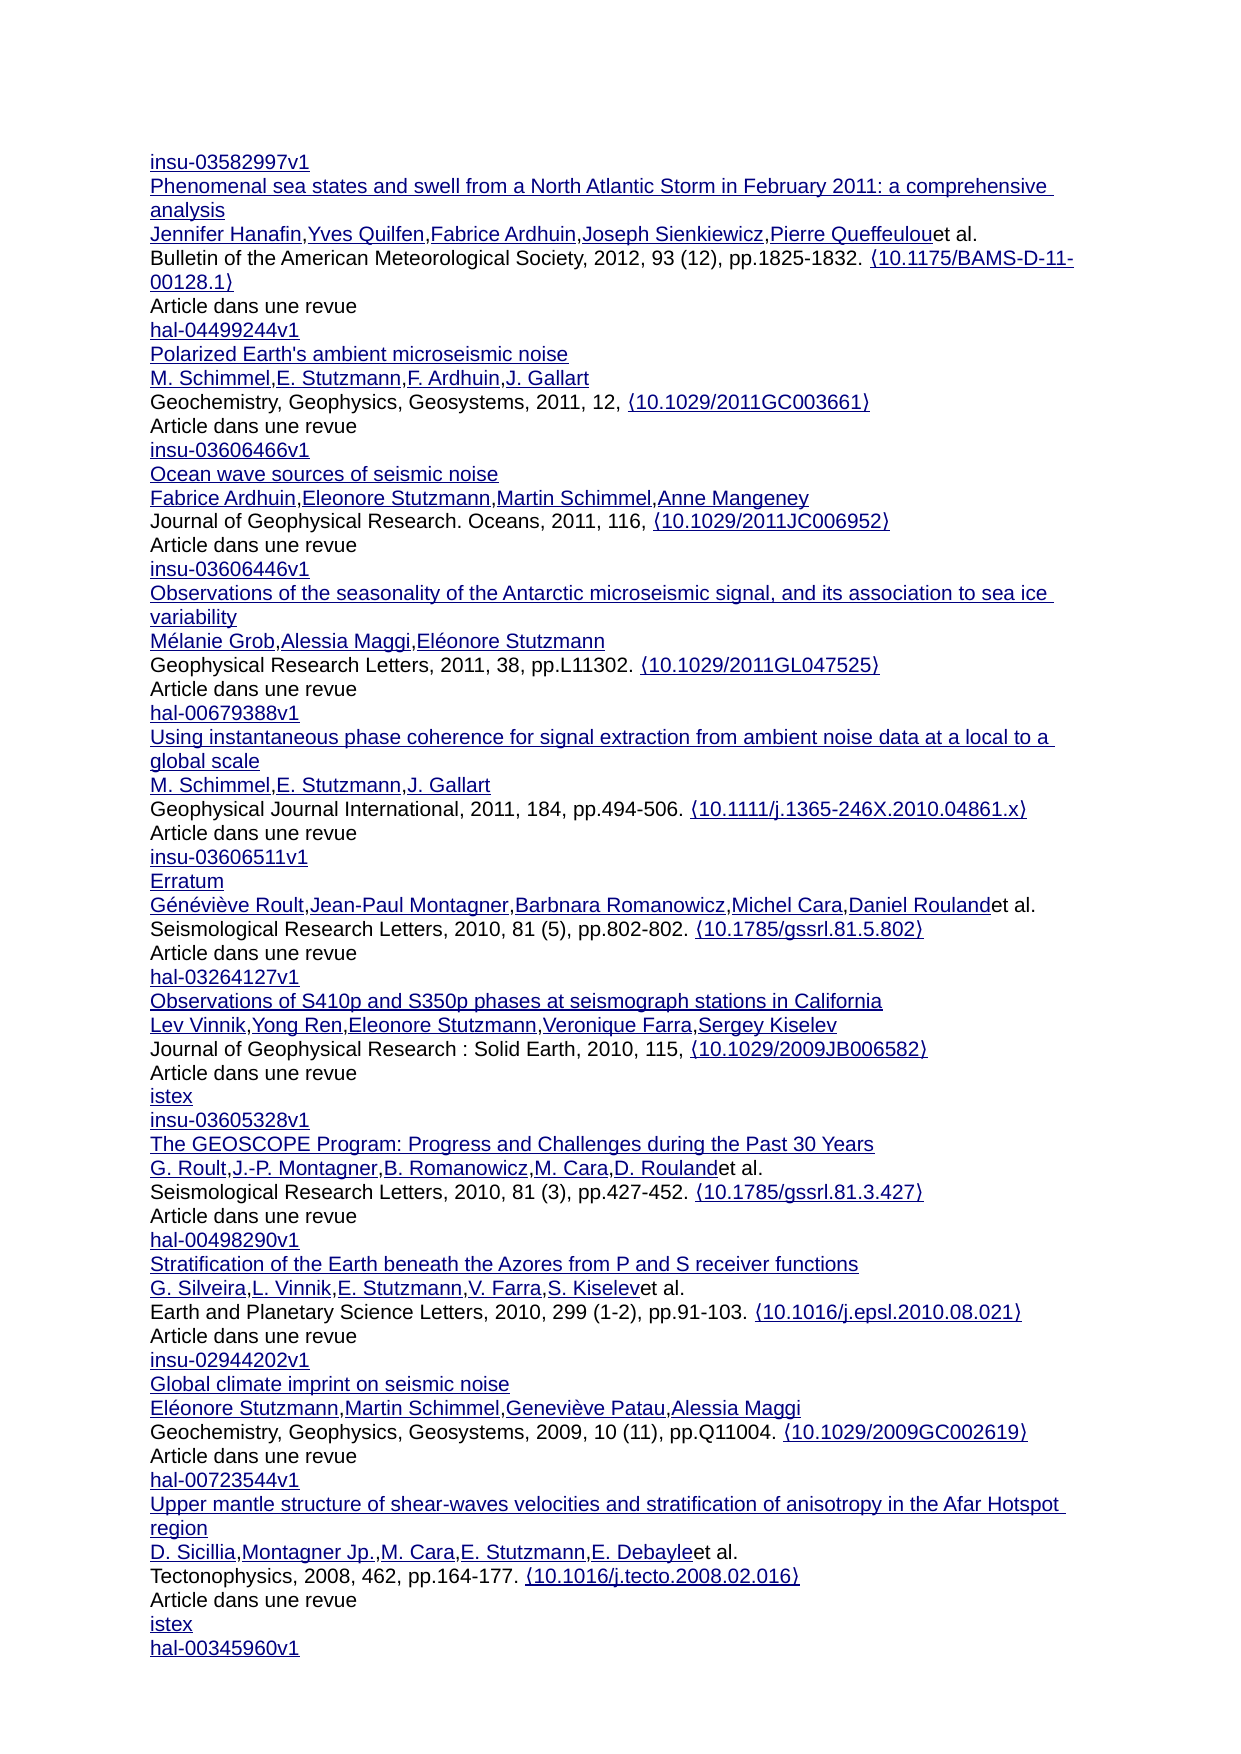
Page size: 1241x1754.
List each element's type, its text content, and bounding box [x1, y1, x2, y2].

table_cell Observations of the seasonality of the Antarctic microseismic signal, and its association to sea ice variability Mélanie Grob,Alessia Maggi,Eléonore Stutzmann Geophysical Research Letters, 2011, 38, pp.L11302. ⟨10.1029/2011GL047525⟩ Article dans une revue hal-00679388v1 [150, 581, 1090, 725]
table_cell Erratum Généviève Roult,Jean-Paul Montagner,Barbnara Romanowicz,Michel Cara,Daniel Roulandet al. Seismological Research Letters, 2010, 81 (5), pp.802-802. ⟨10.1785/gssrl.81.5.802⟩ Article dans une revue hal-03264127v1 [150, 869, 1090, 988]
table_cell The GEOSCOPE Program: Progress and Challenges during the Past 30 Years G. Roult,J.-P. Montagner,B. Romanowicz,M. Cara,D. Roulandet al. Seismological Research Letters, 2010, 81 (3), pp.427-452. ⟨10.1785/gssrl.81.3.427⟩ Article dans une revue hal-00498290v1 [150, 1132, 1090, 1252]
table_cell Phenomenal sea states and swell from a North Atlantic Storm in February 2011: a comprehensive analysis Jennifer Hanafin,Yves Quilfen,Fabrice Ardhuin,Joseph Sienkiewicz,Pierre Queffeulouet al. Bulletin of the American Meteorological Society, 2012, 93 (12), pp.1825-1832. ⟨10.1175/BAMS-D-11-00128.1⟩ Article dans une revue hal-04499244v1 [150, 174, 1090, 342]
table_cell Global climate imprint on seismic noise Eléonore Stutzmann,Martin Schimmel,Geneviève Patau,Alessia Maggi Geochemistry, Geophysics, Geosystems, 2009, 10 (11), pp.Q11004. ⟨10.1029/2009GC002619⟩ Article dans une revue hal-00723544v1 [150, 1372, 1090, 1492]
table_cell Stratification of the Earth beneath the Azores from P and S receiver functions G. Silveira,L. Vinnik,E. Stutzmann,V. Farra,S. Kiselevet al. Earth and Planetary Science Letters, 2010, 299 (1-2), pp.91-103. ⟨10.1016/j.epsl.2010.08.021⟩ Article dans une revue insu-02944202v1 [150, 1252, 1090, 1372]
table_cell Upper mantle structure of shear-waves velocities and stratification of anisotropy in the Afar Hotspot region D. Sicillia,Montagner Jp.,M. Cara,E. Stutzmann,E. Debayleet al. Tectonophysics, 2008, 462, pp.164-177. ⟨10.1016/j.tecto.2008.02.016⟩ Article dans une revue istex hal-00345960v1 [150, 1492, 1090, 1659]
table_cell Polarized Earth's ambient microseismic noise M. Schimmel,E. Stutzmann,F. Ardhuin,J. Gallart Geochemistry, Geophysics, Geosystems, 2011, 12, ⟨10.1029/2011GC003661⟩ Article dans une revue insu-03606466v1 [150, 342, 1090, 461]
table_cell Using instantaneous phase coherence for signal extraction from ambient noise data at a local to a global scale M. Schimmel,E. Stutzmann,J. Gallart Geophysical Journal International, 2011, 184, pp.494-506. ⟨10.1111/j.1365-246X.2010.04861.x⟩ Article dans une revue insu-03606511v1 [150, 725, 1090, 869]
table_cell Observations of S410p and S350p phases at seismograph stations in California Lev Vinnik,Yong Ren,Eleonore Stutzmann,Veronique Farra,Sergey Kiselev Journal of Geophysical Research : Solid Earth, 2010, 115, ⟨10.1029/2009JB006582⟩ Article dans une revue istex insu-03605328v1 [150, 989, 1090, 1132]
table_cell insu-03582997v1 [150, 150, 1090, 174]
table_cell Ocean wave sources of seismic noise Fabrice Ardhuin,Eleonore Stutzmann,Martin Schimmel,Anne Mangeney Journal of Geophysical Research. Oceans, 2011, 116, ⟨10.1029/2011JC006952⟩ Article dans une revue insu-03606446v1 [150, 461, 1090, 581]
